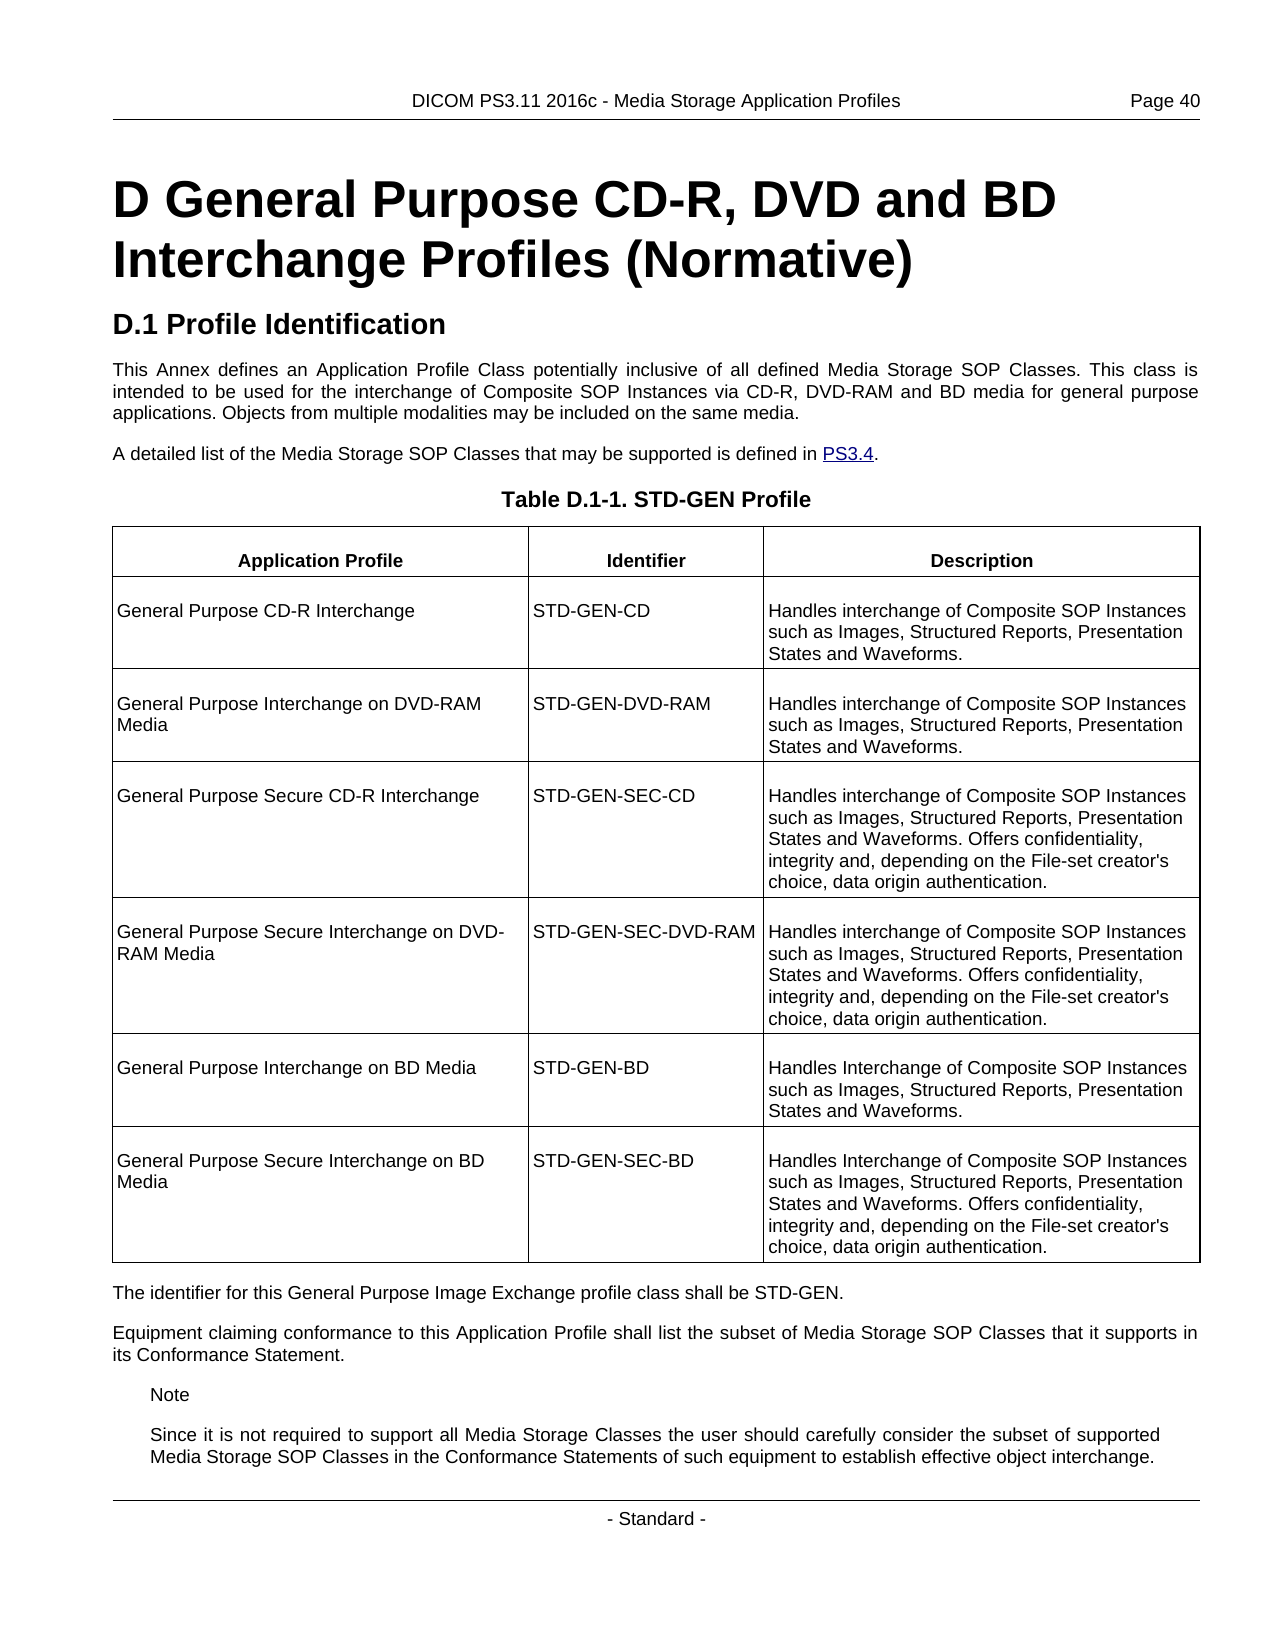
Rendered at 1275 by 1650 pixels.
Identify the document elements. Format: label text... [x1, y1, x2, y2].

table_cell STD-GEN-SEC-BD [529, 1127, 763, 1262]
table_cell Handles interchange of Composite SOP Instances such as Images, Structured Reports, Presentation States and Waveforms. Offers confidentiality, integrity and, depending on the File-set creator's choice, data origin authentication. [764, 762, 1199, 897]
table_cell Handles interchange of Composite SOP Instances such as Images, Structured Reports, Presentation States and Waveforms. [764, 577, 1199, 668]
table_header Application Profile [113, 527, 528, 576]
table_cell STD-GEN-CD [529, 577, 763, 668]
text A detailed list of the Media Storage SOP Classes that may be supported is defined in PS3.4. [112, 442, 1200, 464]
table_header Identifier [529, 527, 763, 576]
text D.1 Profile Identification [112, 307, 1200, 340]
text Table D.1-1. STD-GEN Profile [112, 486, 1200, 512]
table_cell General Purpose Secure Interchange on DVD-RAM Media [113, 898, 528, 1033]
table_cell Handles Interchange of Composite SOP Instances such as Images, Structured Reports, Presentation States and Waveforms. [764, 1034, 1199, 1126]
table_cell Handles interchange of Composite SOP Instances such as Images, Structured Reports, Presentation States and Waveforms. Offers confidentiality, integrity and, depending on the File-set creator's choice, data origin authentication. [764, 898, 1199, 1033]
table_cell General Purpose CD-R Interchange [113, 577, 528, 668]
table_cell STD-GEN-SEC-CD [529, 762, 763, 897]
table_header Description [764, 527, 1199, 576]
table_cell STD-GEN-SEC-DVD-RAM [529, 898, 763, 1033]
table_cell STD-GEN-DVD-RAM [529, 669, 763, 761]
text D General Purpose CD-R, DVD and BD Interchange Profiles (Normative) [112, 169, 1200, 288]
table_cell General Purpose Interchange on DVD-RAM Media [113, 669, 528, 761]
table_cell General Purpose Secure Interchange on BD Media [113, 1127, 528, 1262]
text The identifier for this General Purpose Image Exchange profile class shall be STD-GEN. [112, 1282, 1200, 1303]
text Equipment claiming conformance to this Application Profile shall list the subset of Media Storage SOP Classes that it supports in its Conformance Statement. [112, 1322, 1200, 1365]
text This Annex defines an Application Profile Class potentially inclusive of all defined Media Storage SOP Classes. This class is intended to be used for the interchange of Composite SOP Instances via CD-R, DVD-RAM and BD media for general purpose applications. Objects from multiple modalities may be included on the same media. [112, 359, 1200, 424]
table_cell General Purpose Secure CD-R Interchange [113, 762, 528, 897]
table_cell General Purpose Interchange on BD Media [113, 1034, 528, 1126]
text Note [150, 1384, 1162, 1405]
table_cell Handles interchange of Composite SOP Instances such as Images, Structured Reports, Presentation States and Waveforms. [764, 669, 1199, 761]
text Since it is not required to support all Media Storage Classes the user should carefully consider the subset of supported Media Storage SOP Classes in the Conformance Statements of such equipment to establish effective object interchange. [150, 1424, 1162, 1467]
table_cell STD-GEN-BD [529, 1034, 763, 1126]
table_cell Handles Interchange of Composite SOP Instances such as Images, Structured Reports, Presentation States and Waveforms. Offers confidentiality, integrity and, depending on the File-set creator's choice, data origin authentication. [764, 1127, 1199, 1262]
